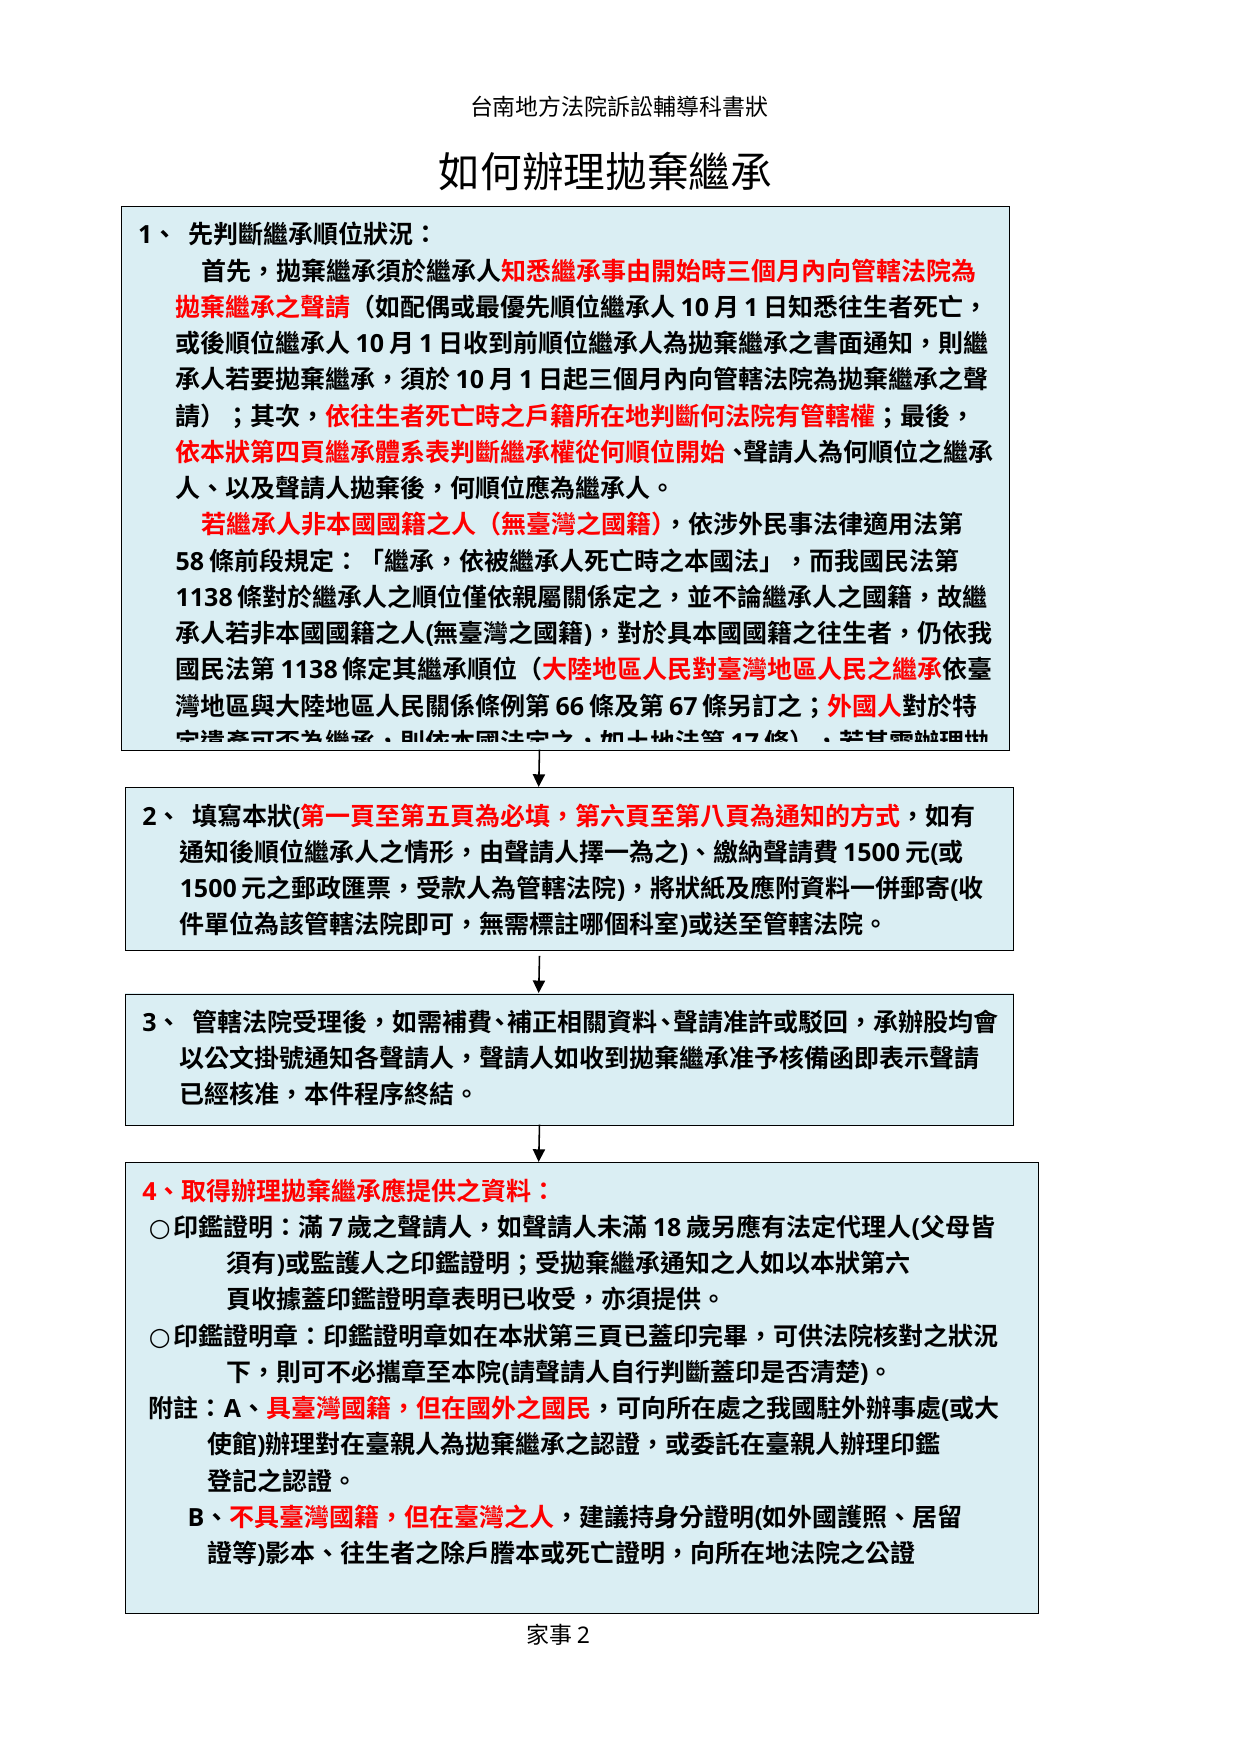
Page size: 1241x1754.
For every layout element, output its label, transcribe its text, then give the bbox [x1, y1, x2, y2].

text 使館)辦理對在臺親人為拋棄繼承之認證，或委託在臺親人辦理印鑑 [142, 1425, 1022, 1461]
text 下，則可不必攜章至本院(請聲請人自行判斷蓋印是否清楚)。 [142, 1352, 1022, 1389]
text 證等)影本、往生者之除戶謄本或死亡證明，向所在地法院之公證 [142, 1534, 1022, 1570]
text 首先，拋棄繼承須於繼承人知悉繼承事由開始時三個月內向管轄法院為拋棄繼承之聲請（如配偶或最優先順位繼承人10月1日知悉往生者死亡，或後順位繼承人10月1日收到前順位繼承人為拋棄繼承之書面通知，則繼承人若要拋棄繼承，須於10月1日起三個月內向管轄法院為拋棄繼承之聲請）；其次，依往生者死亡時之戶籍所在地判斷何法院有管轄權；最後，依本狀第四頁繼承體系表判斷繼承權從何順位開始、聲請人為何順位之繼承人、以及聲請人拋棄後，何順位應為繼承人。 [175, 251, 994, 505]
text ○印鑑證明章：印鑑證明章如在本狀第三頁已蓋印完畢，可供法院核對之狀況 [142, 1316, 1022, 1352]
text 如何辦理拋棄繼承 [89, 132, 1122, 207]
text 附註：A、具臺灣國籍，但在國外之國民，可向所在處之我國駐外辦事處(或大 [142, 1389, 1022, 1425]
list 管轄法院受理後，如需補費、補正相關資料、聲請准許或駁回，承辦股均會以公文掛號通知各聲請人，聲請人如收到拋棄繼承准予核備函即表示聲請已經核准，本件程序終結。 [142, 1002, 998, 1111]
text B、不具臺灣國籍，但在臺灣之人，建議持身分證明(如外國護照、居留 [142, 1497, 1022, 1534]
list 先判斷繼承順位狀況： [138, 215, 994, 251]
text ○印鑑證明：滿7歲之聲請人，如聲請人未滿18歲另應有法定代理人(父母皆 [142, 1207, 1022, 1244]
text 須有)或監護人之印鑑證明；受拋棄繼承通知之人如以本狀第六 [142, 1244, 1022, 1280]
text 登記之認證。 [142, 1461, 1022, 1497]
text 若繼承人非本國國籍之人（無臺灣之國籍），依涉外民事法律適用法第58條前段規定：「繼承，依被繼承人死亡時之本國法」，而我國民法第1138條對於繼承人之順位僅依親屬關係定之，並不論繼承人之國籍，故繼承人若非本國國籍之人(無臺灣之國籍)，對於具本國國籍之往生者，仍依我國民法第1138條定其繼承順位（大陸地區人民對臺灣地區人民之繼承依臺灣地區與大陸地區人民關係條例第66條及第67條另訂之；外國人對於特定遺產可否為繼承，則依本國法定之，如土地法第17條），若其需辦理拋棄繼承，其所具備之文件可參考下列第4點之說明。 [175, 505, 994, 742]
text 頁收據蓋印鑑證明章表明已收受，亦須提供。 [142, 1280, 1022, 1316]
list 填寫本狀(第一頁至第五頁為必填，第六頁至第八頁為通知的方式，如有通知後順位繼承人之情形，由聲請人擇一為之)、繳納聲請費1500元(或1500元之郵政匯票，受款人為管轄法院)，將狀紙及應附資料一併郵寄(收件單位為該管轄法院即可，無需標註哪個科室)或送至管轄法院。 [142, 796, 998, 941]
text 4、取得辦理拋棄繼承應提供之資料： [142, 1171, 1022, 1207]
